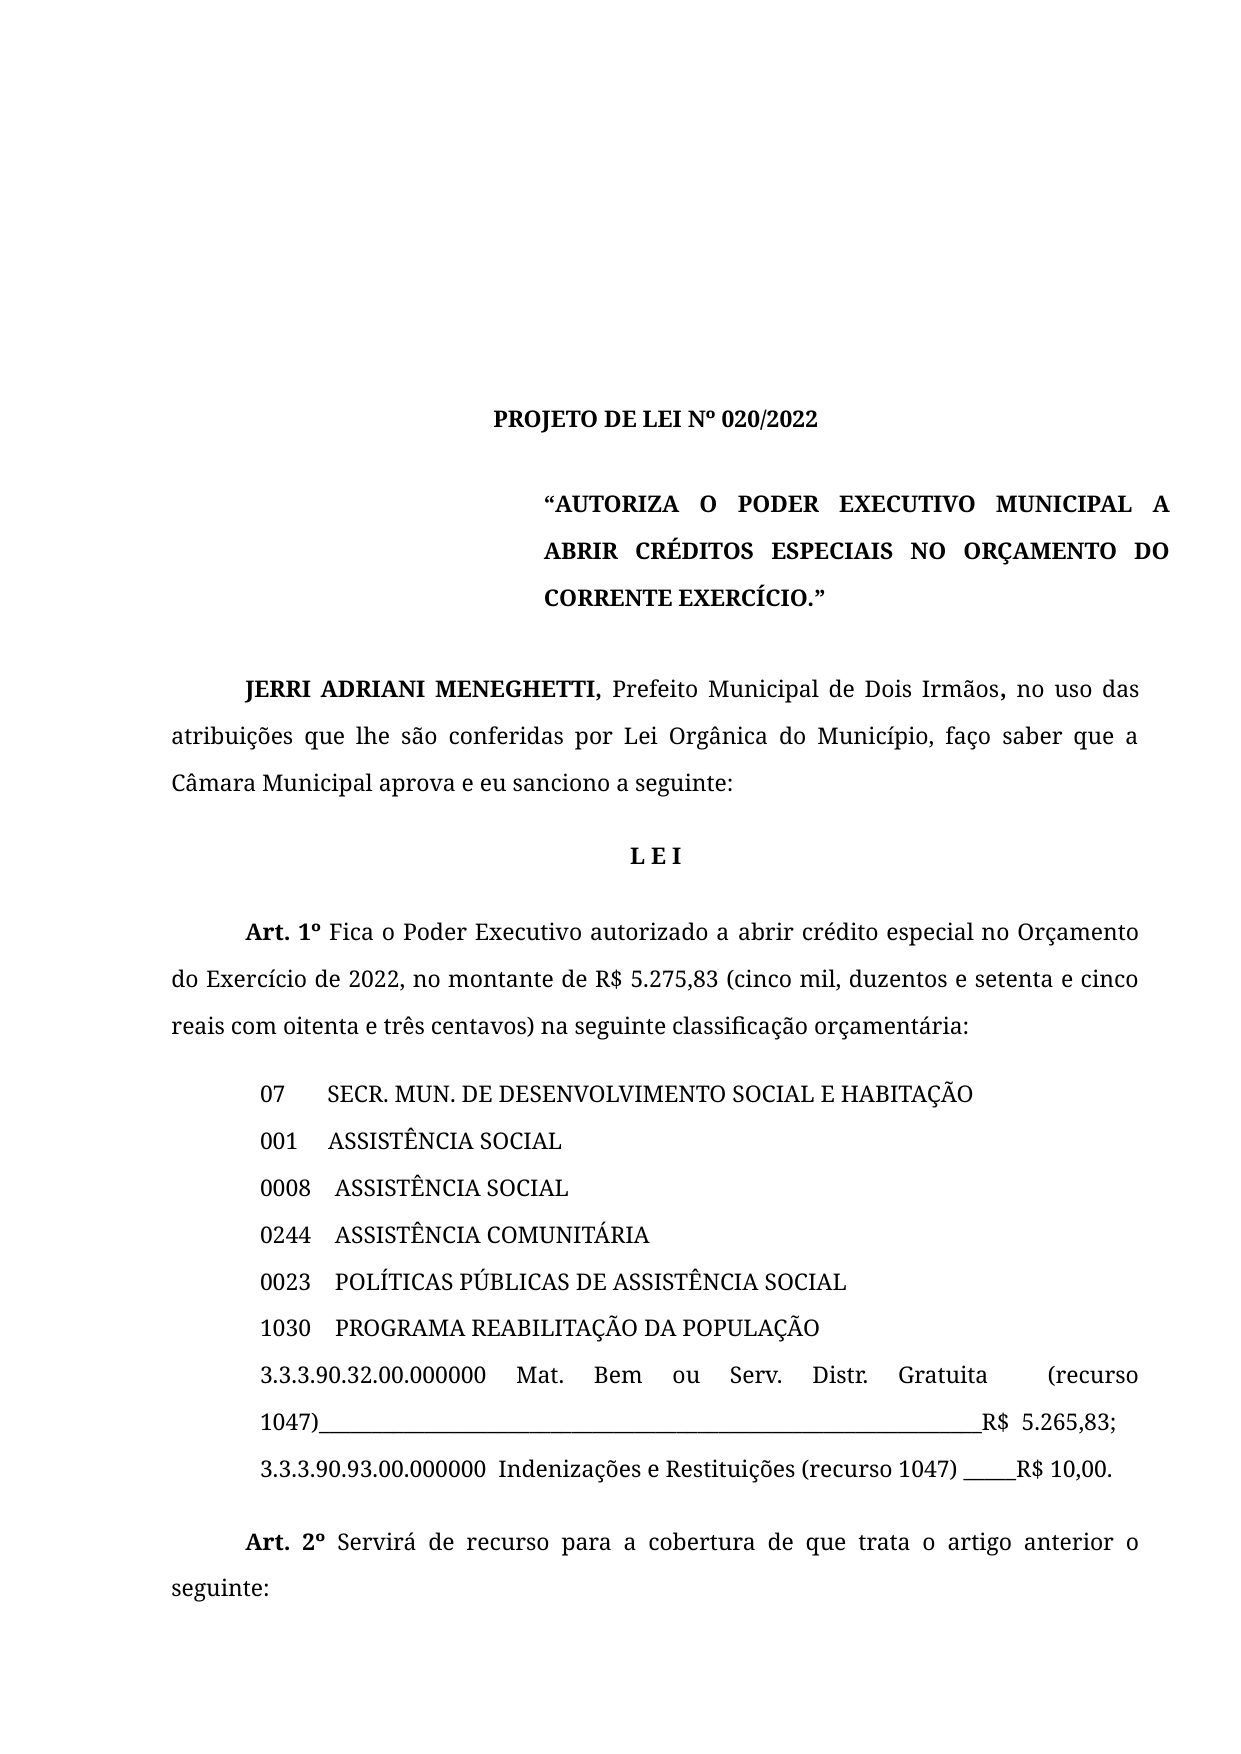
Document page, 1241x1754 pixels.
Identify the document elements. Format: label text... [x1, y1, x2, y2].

text 0023 POLÍTICAS PÚBLICAS DE ASSISTÊNCIA SOCIAL [260, 1266, 1140, 1297]
table_header “AUTORIZA O PODER EXECUTIVO MUNICIPAL A ABRIR CRÉDITOS ESPECIAIS NO ORÇAMENTO DO CORRENTE EXERCÍCIO.” [533, 488, 1181, 626]
text 1030 PROGRAMA REABILITAÇÃO DA POPULAÇÃO [260, 1312, 1140, 1344]
text 0244 ASSISTÊNCIA COMUNITÁRIA [260, 1219, 1140, 1250]
text Art. 2º Servirá de recurso para a cobertura de que trata o artigo anterior o seguinte: [171, 1526, 1140, 1604]
text 0008 ASSISTÊNCIA SOCIAL [260, 1172, 1140, 1203]
text 001 ASSISTÊNCIA SOCIAL [260, 1125, 1140, 1156]
text 07 SECR. MUN. DE DESENVOLVIMENTO SOCIAL E HABITAÇÃO [260, 1078, 1140, 1109]
text JERRI ADRIANI MENEGHETTI, Prefeito Municipal de Dois Irmãos, no uso das atribuições que lhe são conferidas por Lei Orgânica do Município, faço saber que a Câmara Municipal aprova e eu sanciono a seguinte: [171, 673, 1140, 798]
table_header [160, 488, 532, 626]
text 3.3.3.90.32.00.000000 Mat. Bem ou Serv. Distr. Gratuita (recurso 1047)_______________________________________________________________R$ 5.265,83; [260, 1359, 1140, 1437]
text 3.3.3.90.93.00.000000 Indenizações e Restituições (recurso 1047) _____R$ 10,00. [260, 1453, 1140, 1484]
text L E I [171, 839, 1140, 871]
text Art. 1º Fica o Poder Executivo autorizado a abrir crédito especial no Orçamento do Exercício de 2022, no montante de R$ 5.275,83 (cinco mil, duzentos e setenta e cinco reais com oitenta e três centavos) na seguinte classificação orçamentária: [171, 916, 1140, 1041]
subtitle PROJETO DE LEI Nº 020/2022 [171, 403, 1140, 434]
